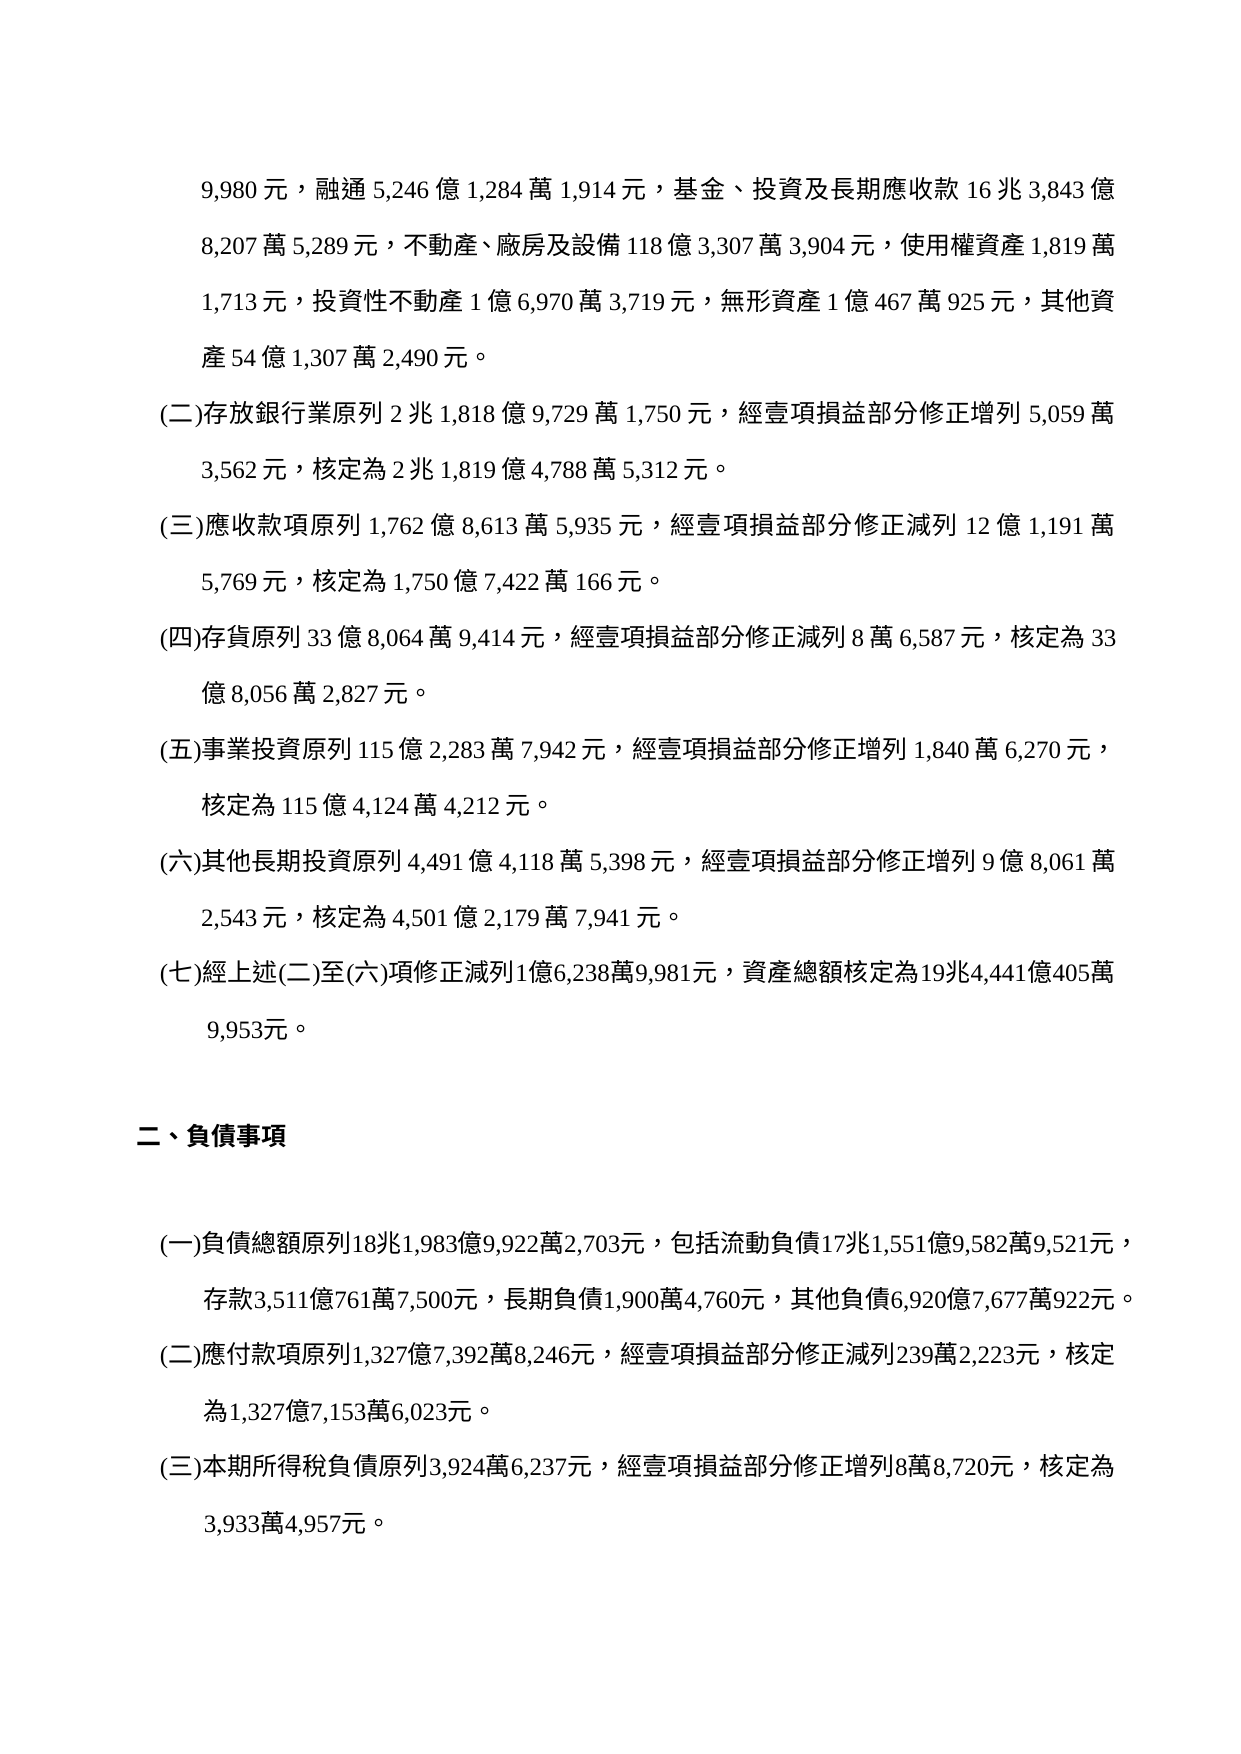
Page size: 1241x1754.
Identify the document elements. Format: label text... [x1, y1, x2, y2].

text (二)存放銀行業原列2兆1,818億9,729萬1,750元，經壹項損益部分修正增列5,059萬3,562元，核定為2兆1,819億4,788萬5,312元。 [159, 393, 1116, 487]
text (二)應付款項原列1,327億7,392萬8,246元，經壹項損益部分修正減列239萬2,223元，核定為1,327億7,153萬6,023元。 [159, 1334, 1116, 1428]
text (四)存貨原列33億8,064萬9,414元，經壹項損益部分修正減列8萬6,587元，核定為33億8,056萬2,827元。 [159, 617, 1116, 710]
text 二、負債事項 [124, 1115, 1116, 1153]
text (三)本期所得稅負債原列3,924萬6,237元，經壹項損益部分修正增列8萬8,720元，核定為 3,933萬4,957元。 [159, 1446, 1116, 1540]
text (六)其他長期投資原列4,491億4,118萬5,398元，經壹項損益部分修正增列9億8,061萬2,543元，核定為4,501億2,179萬7,941元。 [159, 840, 1116, 934]
text 9,980元，融通5,246億1,284萬1,914元，基金、投資及長期應收款16兆3,843億8,207萬5,289元，不動產、廠房及設備118億3,307萬3,904元，使用權資產1,819萬1,713元，投資性不動產1億6,970萬3,719元，無形資產1億467萬925元，其他資產54億1,307萬2,490元。 [159, 168, 1116, 375]
text (三)應收款項原列1,762億8,613萬5,935元，經壹項損益部分修正減列12億1,191萬5,769元，核定為1,750億7,422萬166元。 [159, 505, 1116, 598]
text (七)經上述(二)至(六)項修正減列1億6,238萬9,981元，資產總額核定為19兆4,441億405萬9,953元。 [159, 952, 1116, 1046]
text (一)負債總額原列18兆1,983億9,922萬2,703元，包括流動負債17兆1,551億9,582萬9,521元，存款3,511億761萬7,500元，長期負債1,900萬4,760元，其他負債6,920億7,677萬922元。 [159, 1222, 1116, 1316]
text (五)事業投資原列115億2,283萬7,942元，經壹項損益部分修正增列1,840萬6,270元，核定為115億4,124萬4,212元。 [159, 728, 1116, 822]
